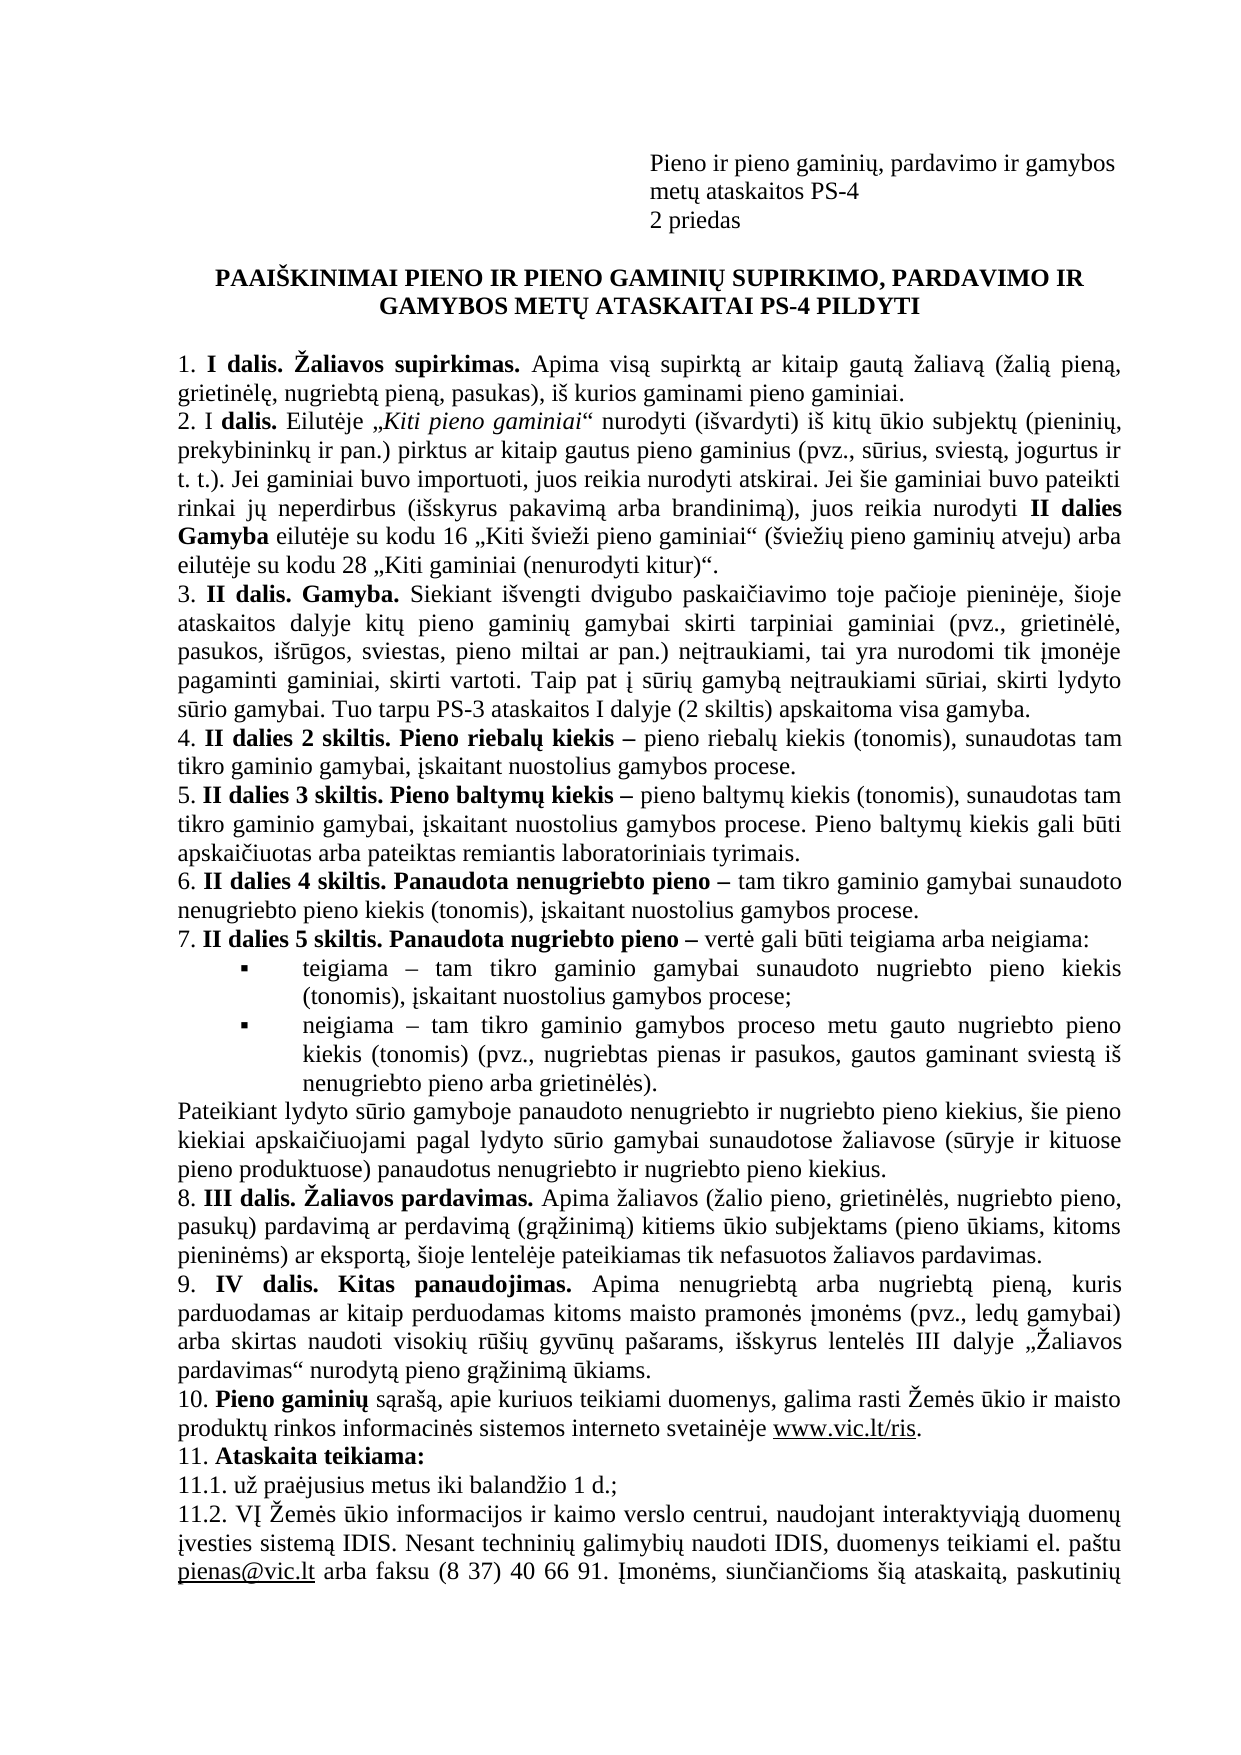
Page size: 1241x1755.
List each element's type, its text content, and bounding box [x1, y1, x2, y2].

text Pateikiant lydyto sūrio gamyboje panaudoto nenugriebto ir nugriebto pieno kiekius, šie pieno kiekiai apskaičiuojami pagal lydyto sūrio gamybai sunaudotose žaliavose (sūryje ir kituose pieno produktuose) panaudotus nenugriebto ir nugriebto pieno kiekius. [177, 1096, 1122, 1183]
text 11. Ataskaita teikiama: [177, 1441, 1122, 1470]
text 9. IV dalis. Kitas panaudojimas. Apima nenugriebtą arba nugriebtą pieną, kuris parduodamas ar kitaip perduodamas kitoms maisto pramonės įmonėms (pvz., ledų gamybai) arba skirtas naudoti visokių rūšių gyvūnų pašarams, išskyrus lentelės III dalyje „Žaliavos pardavimas“ nurodytą pieno grąžinimą ūkiams. [177, 1269, 1122, 1384]
text ▪ neigiama – tam tikro gaminio gamybos proceso metu gauto nugriebto pieno kiekis (tonomis) (pvz., nugriebtas pienas ir pasukos, gautos gaminant sviestą iš nenugriebto pieno arba grietinėlės). [240, 1010, 1122, 1096]
text 3. II dalis. Gamyba. Siekiant išvengti dvigubo paskaičiavimo toje pačioje pieninėje, šioje ataskaitos dalyje kitų pieno gaminių gamybai skirti tarpiniai gaminiai (pvz., grietinėlė, pasukos, išrūgos, sviestas, pieno miltai ar pan.) neįtraukiami, tai yra nurodomi tik įmonėje pagaminti gaminiai, skirti vartoti. Taip pat į sūrių gamybą neįtraukiami sūriai, skirti lydyto sūrio gamybai. Tuo tarpu PS-3 ataskaitos I dalyje (2 skiltis) apskaitoma visa gamyba. [177, 579, 1122, 723]
text 2 priedas [649, 205, 1122, 234]
text 6. II dalies 4 skiltis. Panaudota nenugriebto pieno – tam tikro gaminio gamybai sunaudoto nenugriebto pieno kiekis (tonomis), įskaitant nuostolius gamybos procese. [177, 866, 1122, 924]
text 4. II dalies 2 skiltis. Pieno riebalų kiekis – pieno riebalų kiekis (tonomis), sunaudotas tam tikro gaminio gamybai, įskaitant nuostolius gamybos procese. [177, 723, 1122, 780]
text 7. II dalies 5 skiltis. Panaudota nugriebto pieno – vertė gali būti teigiama arba neigiama: [177, 924, 1122, 953]
text 2. I dalis. Eilutėje „Kiti pieno gaminiai“ nurodyti (išvardyti) iš kitų ūkio subjektų (pieninių, prekybininkų ir pan.) pirktus ar kitaip gautus pieno gaminius (pvz., sūrius, sviestą, jogurtus ir t. t.). Jei gaminiai buvo importuoti, juos reikia nurodyti atskirai. Jei šie gaminiai buvo pateikti rinkai jų neperdirbus (išskyrus pakavimą arba brandinimą), juos reikia nurodyti II dalies Gamyba eilutėje su kodu 16 „Kiti švieži pieno gaminiai“ (šviežių pieno gaminių atveju) arba eilutėje su kodu 28 „Kiti gaminiai (nenurodyti kitur)“. [177, 406, 1122, 579]
text 5. II dalies 3 skiltis. Pieno baltymų kiekis – pieno baltymų kiekis (tonomis), sunaudotas tam tikro gaminio gamybai, įskaitant nuostolius gamybos procese. Pieno baltymų kiekis gali būti apskaičiuotas arba pateiktas remiantis laboratoriniais tyrimais. [177, 780, 1122, 866]
text 11.2. VĮ Žemės ūkio informacijos ir kaimo verslo centrui, naudojant interaktyviąją duomenų įvesties sistemą IDIS. Nesant techninių galimybių naudoti IDIS, duomenys teikiami el. paštu pienas@vic.lt arba faksu (8 37) 40 66 91. Įmonėms, siunčiančioms šią ataskaitą, paskutinių [177, 1499, 1122, 1585]
text PAAIŠKINIMAI PIENO IR PIENO GAMINIŲ SUPIRKIMO, PARDAVIMO IR GAMYBOS METŲ ATASKAITAI PS-4 PILDYTI [177, 263, 1122, 320]
text 11.1. už praėjusius metus iki balandžio 1 d.; [177, 1470, 1122, 1499]
text Pieno ir pieno gaminių, pardavimo ir gamybos metų ataskaitos PS-4 [649, 148, 1122, 205]
text ▪ teigiama – tam tikro gaminio gamybai sunaudoto nugriebto pieno kiekis (tonomis), įskaitant nuostolius gamybos procese; [240, 953, 1122, 1010]
text 10. Pieno gaminių sąrašą, apie kuriuos teikiami duomenys, galima rasti Žemės ūkio ir maisto produktų rinkos informacinės sistemos interneto svetainėje www.vic.lt/ris. [177, 1384, 1122, 1441]
text 1. I dalis. Žaliavos supirkimas. Apima visą supirktą ar kitaip gautą žaliavą (žalią pieną, grietinėlę, nugriebtą pieną, pasukas), iš kurios gaminami pieno gaminiai. [177, 349, 1122, 406]
text 8. III dalis. Žaliavos pardavimas. Apima žaliavos (žalio pieno, grietinėlės, nugriebto pieno, pasukų) pardavimą ar perdavimą (grąžinimą) kitiems ūkio subjektams (pieno ūkiams, kitoms pieninėms) ar eksportą, šioje lentelėje pateikiamas tik nefasuotos žaliavos pardavimas. [177, 1183, 1122, 1269]
